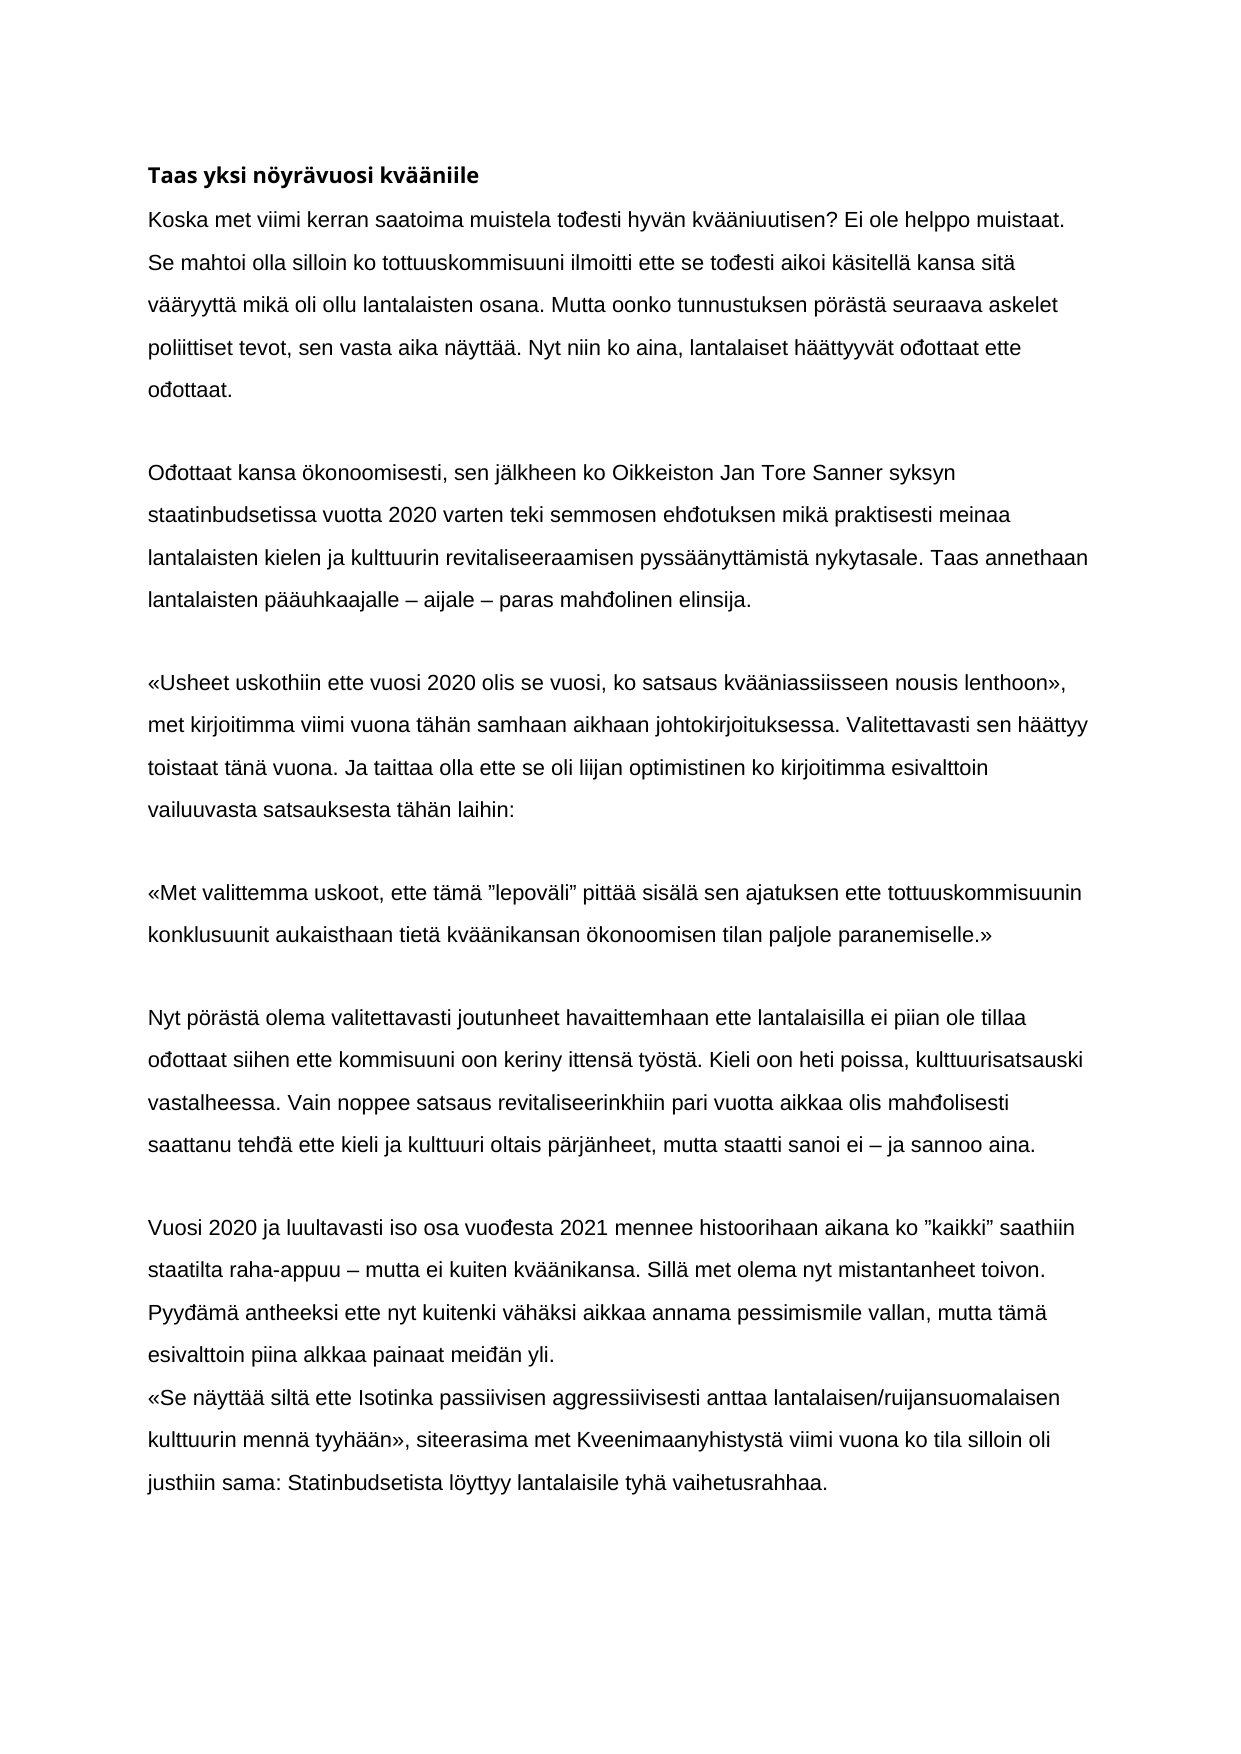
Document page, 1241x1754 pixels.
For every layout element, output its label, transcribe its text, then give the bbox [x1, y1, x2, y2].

text «Usheet uskothiin ette vuosi 2020 olis se vuosi, ko satsaus kvääniassiisseen nousis lenthoon», met kirjoitimma viimi vuona tähän samhaan aikhaan johtokirjoituksessa. Valitettavasti sen häättyy toistaat tänä vuona. Ja taittaa olla ette se oli liijan optimistinen ko kirjoitimma esivalttoin vailuuvasta satsauksesta tähän laihin: [148, 653, 1093, 823]
text «Met valittemma uskoot, ette tämä ”lepoväli” pittää sisälä sen ajatuksen ette tottuuskommisuunin konklusuunit aukaisthaan tietä kväänikansan ökonoomisen tilan paljole paranemiselle.» [148, 863, 1093, 948]
text Taas yksi nöyrävuosi kvääniile [148, 148, 1093, 190]
text Vuosi 2020 ja luultavasti iso osa vuođesta 2021 mennee histoorihaan aikana ko ”kaikki” saathiin staatilta raha-appuu – mutta ei kuiten kväänikansa. Sillä met olema nyt mistantanheet toivon. Pyyđämä antheeksi ette nyt kuitenki vähäksi aikkaa annama pessimismile vallan, mutta tämä esivalttoin piina alkkaa painaat meiđän yli. «Se näyttää siltä ette Isotinka passiivisen aggressiivisesti anttaa lantalaisen/ruijansuomalaisen kulttuurin mennä tyyhään», siteerasima met Kveenimaanyhistystä viimi vuona ko tila silloin oli justhiin sama: Statinbudsetista löyttyy lantalaisile tyhä vaihetusrahhaa. [148, 1198, 1093, 1495]
text Nyt pörästä olema valitettavasti joutunheet havaittemhaan ette lantalaisilla ei piian ole tillaa ođottaat siihen ette kommisuuni oon keriny ittensä työstä. Kieli oon heti poissa, kulttuurisatsauski vastalheessa. Vain noppee satsaus revitaliseerinkhiin pari vuotta aikkaa olis mahđolisesti saattanu tehđä ette kieli ja kulttuuri oltais pärjänheet, mutta staatti sanoi ei – ja sannoo aina. [148, 988, 1093, 1158]
text Koska met viimi kerran saatoima muistela tođesti hyvän kvääniuutisen? Ei ole helppo muistaat. Se mahtoi olla silloin ko tottuuskommisuuni ilmoitti ette se tođesti aikoi käsitellä kansa sitä vääryyttä mikä oli ollu lantalaisten osana. Mutta oonko tunnustuksen pörästä seuraava askelet poliittiset tevot, sen vasta aika näyttää. Nyt niin ko aina, lantalaiset häättyyvät ođottaat ette ođottaat. [148, 190, 1093, 403]
text Ođottaat kansa ökonoomisesti, sen jälkheen ko Oikkeiston Jan Tore Sanner syksyn staatinbudsetissa vuotta 2020 varten teki semmosen ehđotuksen mikä praktisesti meinaa lantalaisten kielen ja kulttuurin revitaliseeraamisen pyssäänyttämistä nykytasale. Taas annethaan lantalaisten pääuhkaajalle – aijale – paras mahđolinen elinsija. [148, 443, 1093, 613]
